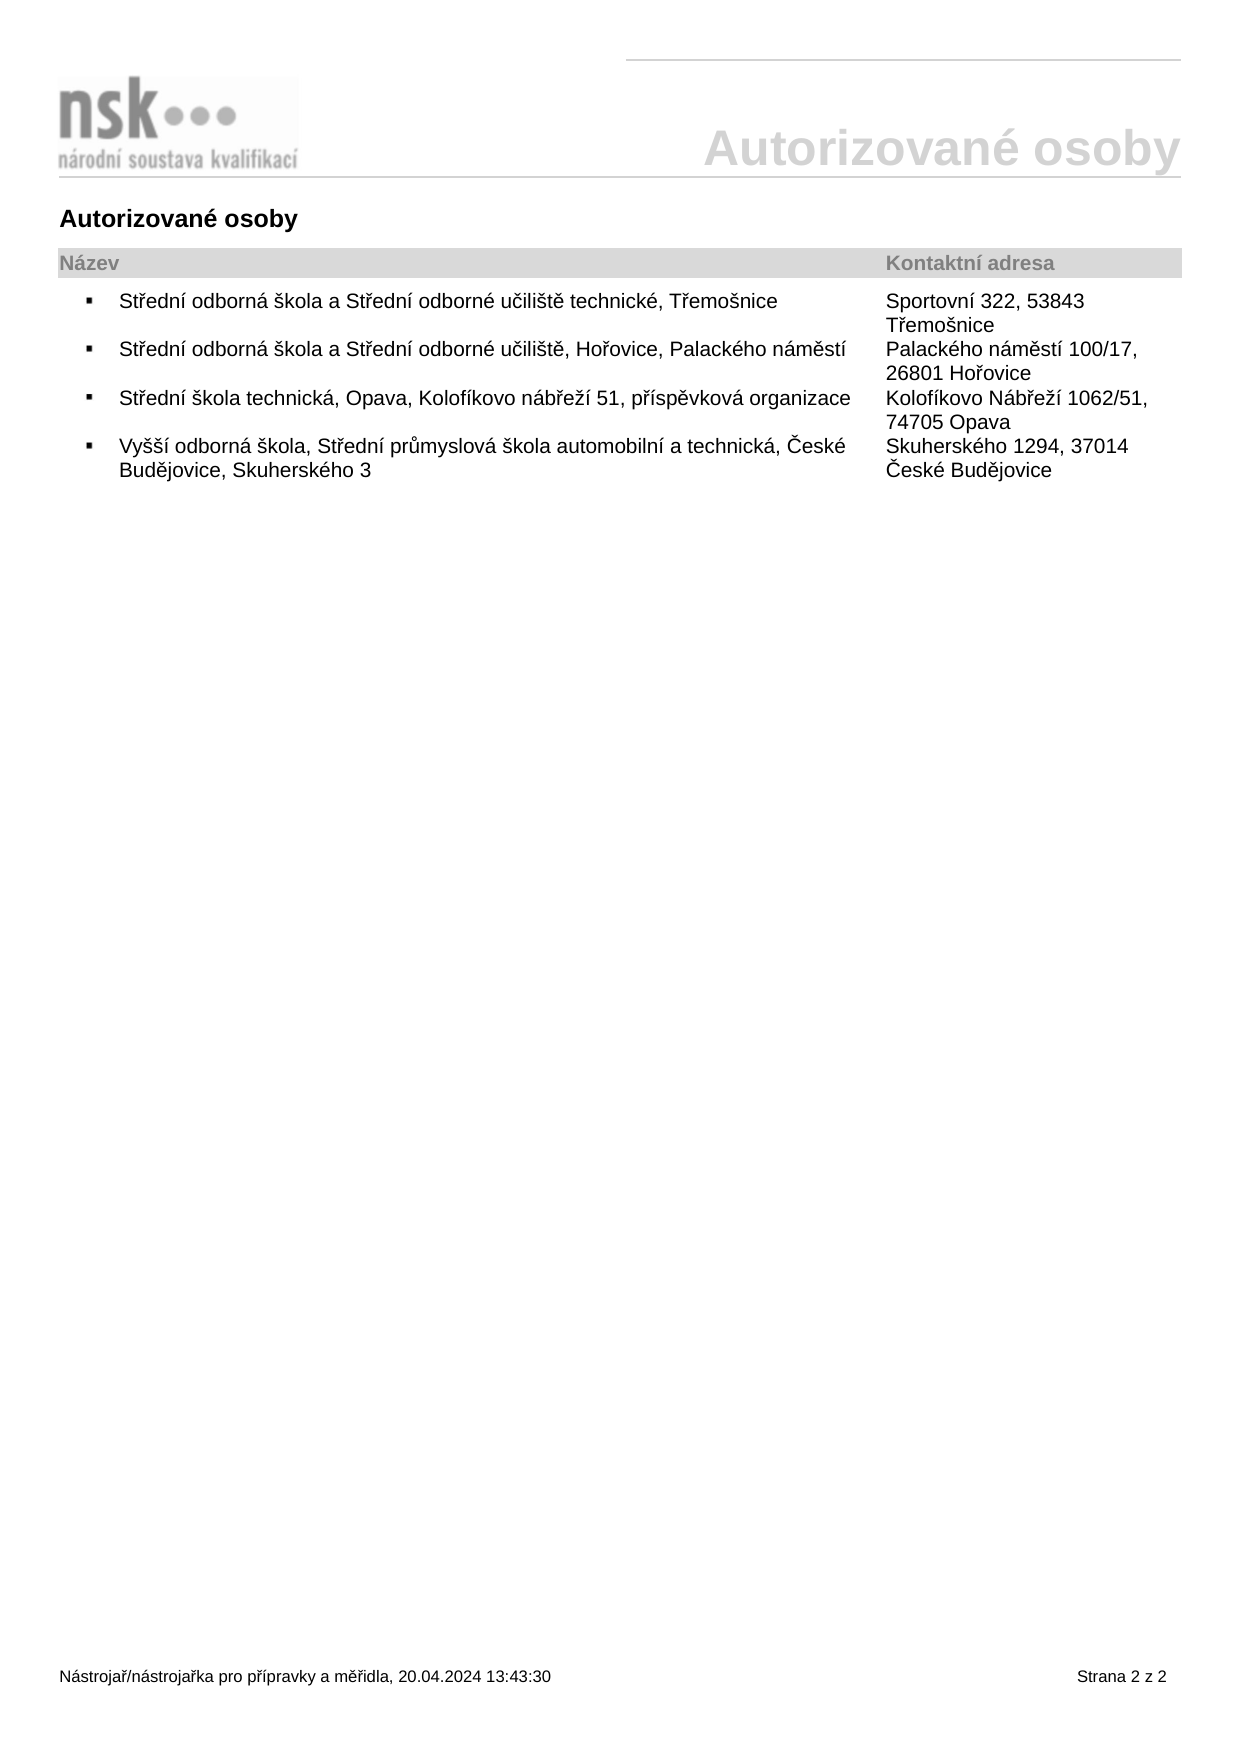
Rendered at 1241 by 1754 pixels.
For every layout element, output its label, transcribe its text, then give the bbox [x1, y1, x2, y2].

table_cell [1167, 278, 1181, 289]
table_cell [626, 278, 860, 289]
table_cell [886, 278, 1167, 289]
table_cell [1167, 194, 1181, 200]
table_cell [119, 782, 481, 1082]
picture [59, 336, 119, 361]
table_cell [618, 410, 626, 434]
table_cell [860, 1082, 886, 1370]
table_cell [626, 1082, 860, 1370]
table_cell Název [60, 250, 885, 277]
table_cell [481, 278, 617, 289]
table_cell [860, 1370, 886, 1658]
table_cell [886, 1370, 1167, 1658]
table_cell Vyšší odborná škola, Střední průmyslová škola automobilní a technická, České Budějovice, Skuherského 3 [119, 434, 886, 482]
table_cell Nástrojař/nástrojařka pro přípravky a měřidla, 20.04.2024 13:43:30 [59, 1658, 860, 1694]
table_cell [1167, 1082, 1181, 1370]
table_cell Střední odborná škola a Střední odborné učiliště technické, Třemošnice [119, 289, 886, 314]
table_cell [860, 314, 886, 337]
table_cell [860, 362, 886, 386]
table_cell [618, 194, 626, 200]
table_cell [119, 171, 481, 176]
table_cell Sportovní 322, 53843 Třemošnice [886, 289, 1181, 337]
table_cell [481, 1370, 617, 1658]
table_cell [886, 236, 1167, 248]
table_cell [886, 782, 1167, 1082]
table_cell [860, 278, 886, 289]
table_cell [481, 410, 617, 434]
table_cell [886, 1082, 1167, 1370]
table_cell [119, 194, 481, 200]
table_cell [886, 482, 1167, 782]
table_cell Kontaktní adresa [886, 250, 1180, 277]
table_cell [626, 236, 860, 248]
table_cell [119, 482, 481, 782]
table_cell Autorizované osoby [59, 200, 1181, 236]
table_cell Skuherského 1294, 37014 České Budějovice [886, 434, 1181, 482]
table_cell [1167, 1658, 1181, 1694]
table_cell [59, 314, 119, 336]
table_cell [886, 194, 1167, 200]
picture [59, 288, 119, 313]
table_cell [626, 410, 860, 434]
table_cell [860, 782, 886, 1082]
table_cell [119, 236, 481, 248]
table_cell [618, 314, 626, 337]
table_cell [626, 362, 860, 386]
table_cell [618, 170, 626, 176]
table_cell Palackého náměstí 100/17, 26801 Hořovice [886, 337, 1181, 386]
table_cell [618, 236, 626, 248]
table_cell [860, 410, 886, 434]
table_cell [119, 362, 481, 386]
table_cell [481, 194, 617, 200]
table_cell [59, 782, 119, 1082]
table_cell [618, 482, 626, 782]
table_cell [59, 410, 119, 433]
picture [59, 386, 119, 409]
table_cell [59, 194, 119, 200]
table_cell [619, 59, 626, 170]
table_cell [119, 1370, 481, 1658]
table_cell [1167, 236, 1181, 248]
picture [57, 59, 619, 171]
table_cell [626, 314, 860, 337]
table_cell [481, 171, 617, 176]
table_cell [119, 1082, 481, 1370]
table_cell [626, 782, 860, 1082]
table_cell [59, 171, 119, 176]
table_cell [59, 362, 119, 386]
table_cell [626, 194, 860, 200]
table_cell [618, 1082, 626, 1370]
table_cell [481, 362, 617, 386]
table_cell [481, 314, 617, 337]
table_cell [119, 410, 481, 434]
table_cell [860, 194, 886, 200]
table_cell Strana 2 z 2 [860, 1658, 1167, 1694]
table_cell [481, 782, 617, 1082]
table_cell [119, 278, 481, 289]
table_cell [618, 1370, 626, 1658]
table_cell [1167, 1370, 1181, 1658]
table_cell [860, 236, 886, 248]
table_cell Střední odborná škola a Střední odborné učiliště, Hořovice, Palackého náměstí 100 [119, 337, 886, 362]
table_cell [59, 458, 119, 482]
table_cell [618, 278, 626, 289]
table_cell [59, 1082, 119, 1370]
table_cell [1167, 782, 1181, 1082]
table_cell [59, 178, 1181, 194]
table_cell [481, 1082, 617, 1370]
table_cell Střední škola technická, Opava, Kolofíkovo nábřeží 51, příspěvková organizace [119, 386, 886, 410]
table_cell [618, 782, 626, 1082]
table_cell [59, 482, 119, 782]
table_cell Kolofíkovo Nábřeží 1062/51, 74705 Opava [886, 386, 1181, 434]
table_cell Autorizované osoby [626, 61, 1181, 176]
table_cell [1167, 482, 1181, 782]
table_cell [860, 482, 886, 782]
table_cell [626, 482, 860, 782]
table_cell [59, 1370, 119, 1658]
table_cell [119, 314, 481, 337]
table_cell [59, 236, 119, 248]
picture [59, 433, 119, 458]
table_cell [481, 236, 617, 248]
table_cell [481, 482, 617, 782]
table_cell [59, 278, 119, 288]
table_cell [618, 362, 626, 386]
table_cell [626, 1370, 860, 1658]
